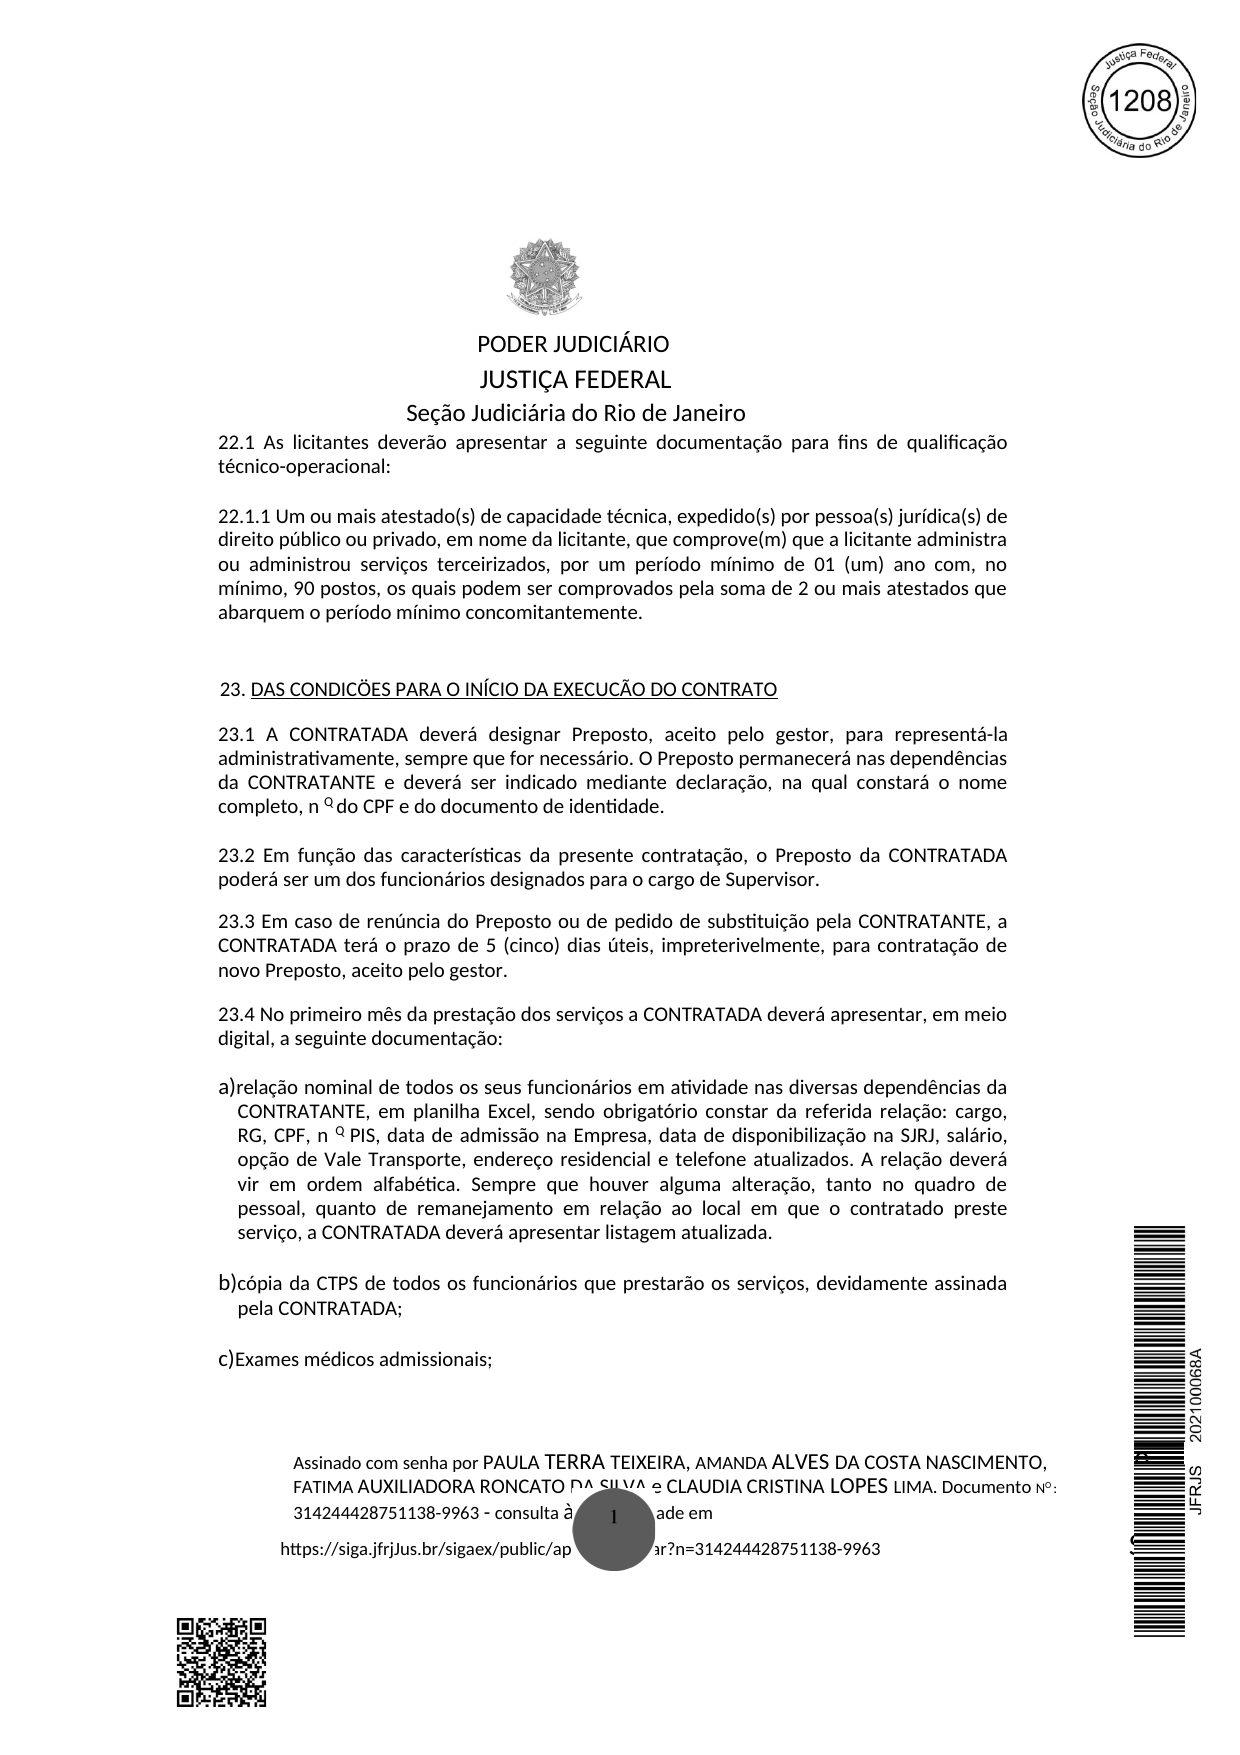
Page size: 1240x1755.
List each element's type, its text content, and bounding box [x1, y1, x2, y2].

text Seção Judiciária do Rio de Janeiro [406, 397, 1009, 428]
text 23.2 Em função das características da presente contratação, o Preposto da CONTRATADA poderá ser um dos funcionários designados para o cargo de Supervisor. [218, 843, 1009, 892]
list relação nominal de todos os seus funcionários em atividade nas diversas dependências da CONTRATANTE, em planilha Excel, sendo obrigatório constar da referida relação: cargo, RG, CPF, n Q PIS, data de admissão na Empresa, data de disponibilização na SJRJ, salário, opção de Vale Transporte, endereço residencial e telefone atualizados. A relação deverá vir em ordem alfabética. Sempre que houver alguma alteração, tanto no quadro de pessoal, quanto de remanejamento em relação ao local em que o contratado preste serviço, a CONTRATADA deverá apresentar listagem atualizada. [198, 1073, 1009, 1244]
text 23.3 Em caso de renúncia do Preposto ou de pedido de substituição pela CONTRATANTE, a CONTRATADA terá o prazo de 5 (cinco) dias úteis, impreterivelmente, para contratação de novo Preposto, aceito pelo gestor. [218, 910, 1009, 982]
text 22.1.1 Um ou mais atestado(s) de capacidade técnica, expedido(s) por pessoa(s) jurídica(s) de direito público ou privado, em nome da licitante, que comprove(m) que a licitante administra ou administrou serviços terceirizados, por um período mínimo de 01 (um) ano com, no mínimo, 90 postos, os quais podem ser comprovados pela soma de 2 ou mais atestados que abarquem o período mínimo concomitantemente. [218, 504, 1009, 624]
text 23.1 A CONTRATADA deverá designar Preposto, aceito pelo gestor, para representá-la administrativamente, sempre que for necessário. O Preposto permanecerá nas dependências da CONTRATANTE e deverá ser indicado mediante declaração, na qual constará o nome completo, n Q do CPF e do documento de identidade. [218, 722, 1009, 818]
text 23.4 No primeiro mês da prestação dos serviços a CONTRATADA deverá apresentar, em meio digital, a seguinte documentação: [218, 1002, 1009, 1050]
list Exames médicos admissionais; [198, 1345, 1009, 1372]
subtitle 23. DAS CONDICÖES PARA O INÍCIO DA EXECUCÃO DO CONTRATO [219, 676, 1009, 701]
text PODER JUDICIÁRIO [477, 328, 1009, 359]
subtitle JUSTIÇA FEDERAL [479, 362, 753, 395]
text 22.1 As licitantes deverão apresentar a seguinte documentação para fins de qualificação técnico-operacional: [218, 431, 1009, 479]
list cópia da CTPS de todos os funcionários que prestarão os serviços, devidamente assinada pela CONTRATADA; [198, 1269, 1009, 1320]
